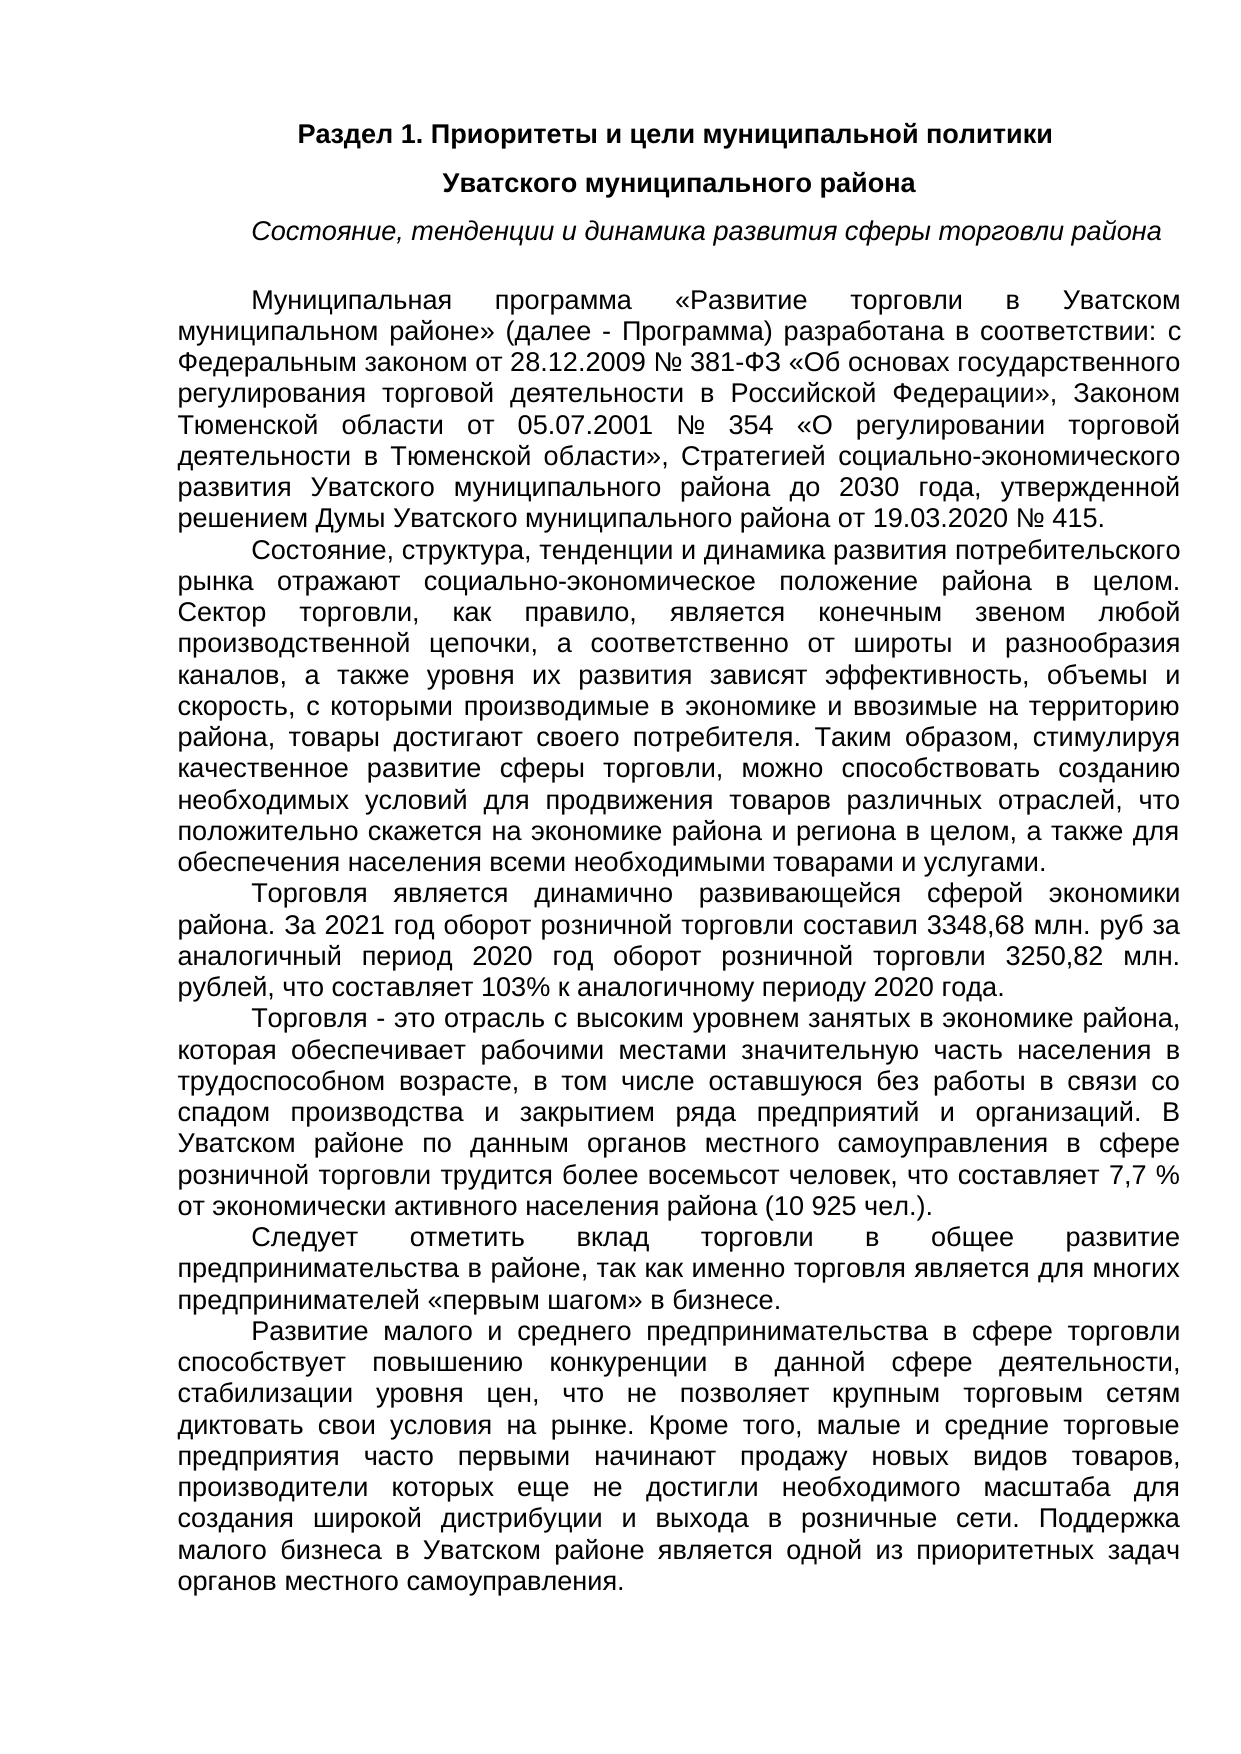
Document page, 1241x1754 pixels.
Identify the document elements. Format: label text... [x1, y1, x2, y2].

text Раздел 1. Приоритеты и цели муниципальной политики [177, 118, 1181, 149]
text Уватского муниципального района [177, 167, 1181, 198]
text Муниципальная программа «Развитие торговли в Уватском муниципальном районе» (далее - Программа) разработана в соответствии: с Федеральным законом от 28.12.2009 № 381-ФЗ «Об основах государственного регулирования торговой деятельности в Российской Федерации», Законом Тюменской области от 05.07.2001 № 354 «О регулировании торговой деятельности в Тюменской области», Стратегией социально-экономического развития Уватского муниципального района до 2030 года, утвержденной решением Думы Уватского муниципального района от 19.03.2020 № 415. [177, 284, 1181, 534]
text Состояние, тенденции и динамика развития сферы торговли района [177, 215, 1181, 246]
text Развитие малого и среднего предпринимательства в сфере торговли способствует повышению конкуренции в данной сфере деятельности, стабилизации уровня цен, что не позволяет крупным торговым сетям диктовать свои условия на рынке. Кроме того, малые и средние торговые предприятия часто первыми начинают продажу новых видов товаров, производители которых еще не достигли необходимого масштаба для создания широкой дистрибуции и выхода в розничные сети. Поддержка малого бизнеса в Уватском районе является одной из приоритетных задач органов местного самоуправления. [177, 1315, 1181, 1596]
text Состояние, структура, тенденции и динамика развития потребительского рынка отражают социально-экономическое положение района в целом. Сектор торговли, как правило, является конечным звеном любой производственной цепочки, а соответственно от широты и разнообразия каналов, а также уровня их развития зависят эффективность, объемы и скорость, с которыми производимые в экономике и ввозимые на территорию района, товары достигают своего потребителя. Таким образом, стимулируя качественное развитие сферы торговли, можно способствовать созданию необходимых условий для продвижения товаров различных отраслей, что положительно скажется на экономике района и региона в целом, а также для обеспечения населения всеми необходимыми товарами и услугами. [177, 534, 1181, 877]
text Торговля является динамично развивающейся сферой экономики района. За 2021 год оборот розничной торговли составил 3348,68 млн. руб за аналогичный период 2020 год оборот розничной торговли 3250,82 млн. рублей, что составляет 103% к аналогичному периоду 2020 года. [177, 877, 1181, 1002]
text Следует отметить вклад торговли в общее развитие предпринимательства в районе, так как именно торговля является для многих предпринимателей «первым шагом» в бизнесе. [177, 1221, 1181, 1315]
text Торговля - это отрасль с высоким уровнем занятых в экономике района, которая обеспечивает рабочими местами значительную часть населения в трудоспособном возрасте, в том числе оставшуюся без работы в связи со спадом производства и закрытием ряда предприятий и организаций. В Уватском районе по данным органов местного самоуправления в сфере розничной торговли трудится более восемьсот человек, что составляет 7,7 % от экономически активного населения района (10 925 чел.). [177, 1002, 1181, 1221]
